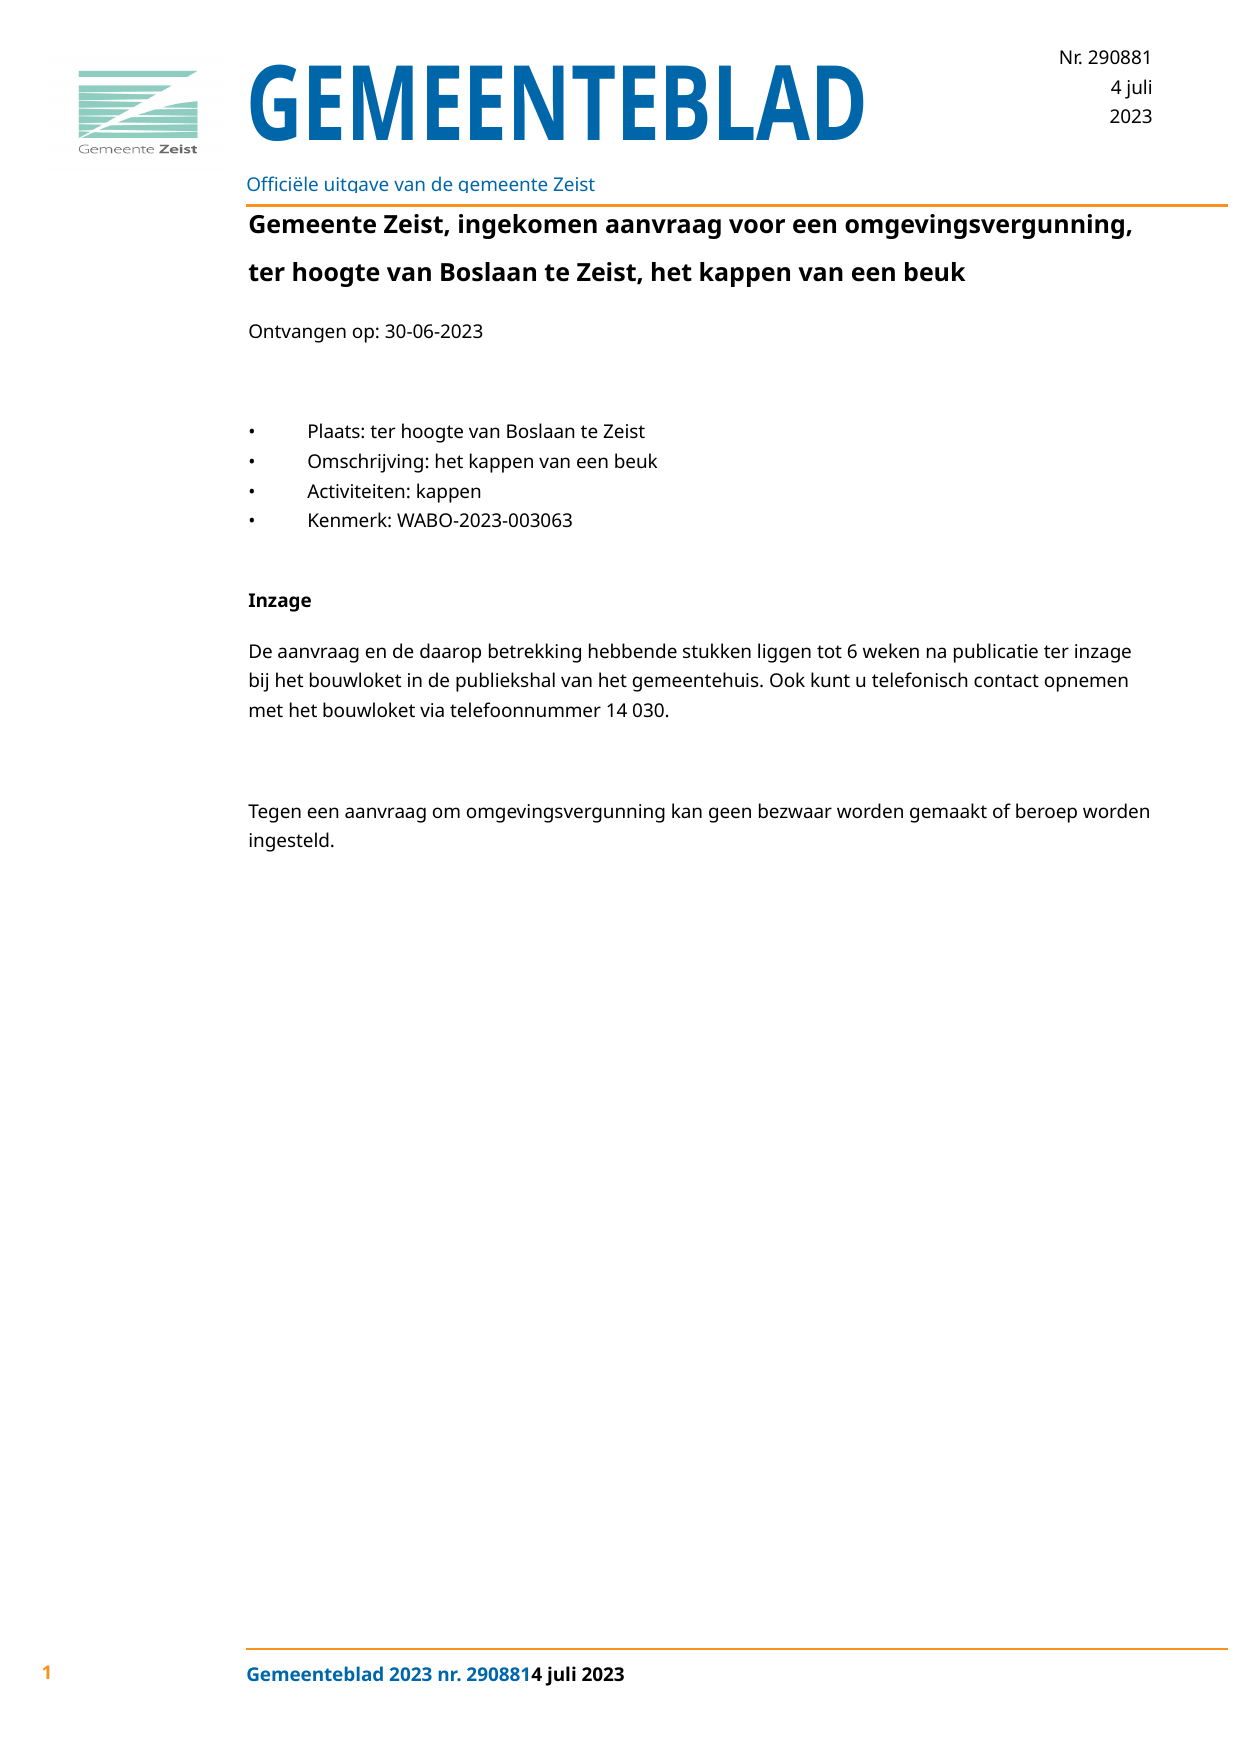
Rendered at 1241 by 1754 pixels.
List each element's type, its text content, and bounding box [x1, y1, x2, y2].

text De aanvraag en de daarop betrekking hebbende stukken liggen tot 6 weken na publicatie ter inzage bij het bouwloket in de publiekshal van het gemeentehuis. Ook kunt u telefonisch contact opnemen met het bouwloket via telefoonnummer 14 030. [248, 638, 1152, 723]
picture [41, 47, 231, 172]
list Omschrijving: het kappen van een beuk [248, 448, 1152, 474]
text Gemeente Zeist, ingekomen aanvraag voor een omgevingsvergunning, ter hoogte van Boslaan te Zeist, het kappen van een beuk [248, 207, 1152, 288]
text Tegen een aanvraag om omgevingsvergunning kan geen bezwaar worden gemaakt of beroep worden ingesteld. [248, 798, 1152, 853]
text Ontvangen op: 30-06-2023 [248, 318, 1152, 344]
list Plaats: ter hoogte van Boslaan te Zeist [248, 419, 1152, 444]
text Inzage [248, 587, 1152, 613]
list Kenmerk: WABO-2023-003063 [248, 507, 1152, 533]
list Activiteiten: kappen [248, 478, 1152, 504]
